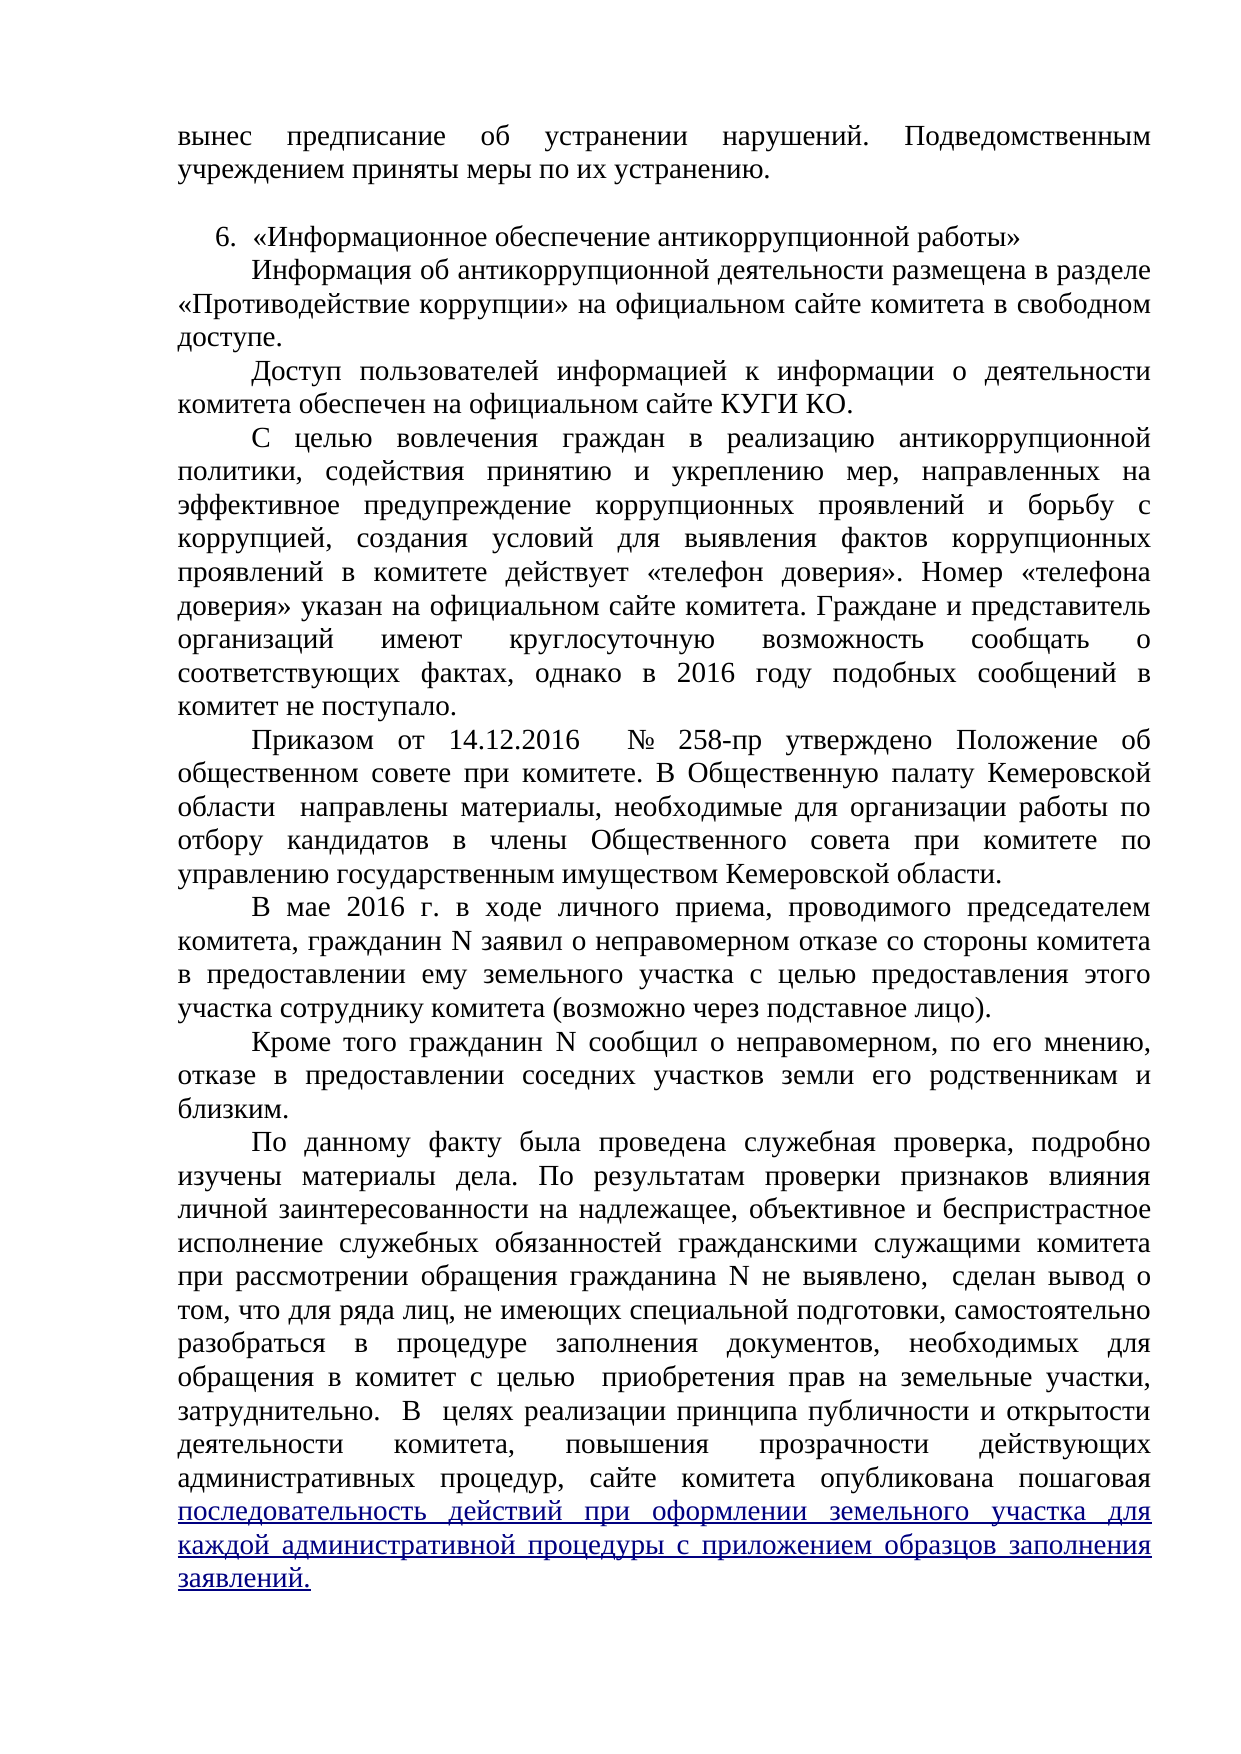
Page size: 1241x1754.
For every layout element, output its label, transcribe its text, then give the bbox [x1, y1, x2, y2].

text вынес предписание об устранении нарушений. Подведомственным учреждением приняты меры по их устранению. [177, 118, 1152, 185]
text Кроме того гражданин N сообщил о неправомерном, по его мнению, отказе в предоставлении соседних участков земли его родственникам и близким. [177, 1024, 1152, 1124]
text каждой административной процедуры с приложением образцов заполнения [177, 1523, 1152, 1556]
text В мае 2016 г. в ходе личного приема, проводимого председателем комитета, гражданин N заявил о неправомерном отказе со стороны комитета в предоставлении ему земельного участка с целью предоставления этого участка сотруднику комитета (возможно через подставное лицо). [177, 889, 1152, 1024]
text Приказом от 14.12.2016 № 258-пр утверждено Положение об общественном совете при комитете. В Общественную палату Кемеровской области направлены материалы, необходимые для организации работы по отбору кандидатов в члены Общественного совета при комитете по управлению государственным имуществом Кемеровской области. [177, 722, 1152, 889]
text заявлений. [177, 1557, 1152, 1594]
text С целью вовлечения граждан в реализацию антикоррупционной политики, содействия принятию и укреплению мер, направленных на эффективное предупреждение коррупционных проявлений и борьбу с коррупцией, создания условий для выявления фактов коррупционных проявлений в комитете действует «телефон доверия». Номер «телефона доверия» указан на официальном сайте комитета. Граждане и представитель организаций имеют круглосуточную возможность сообщать о соответствующих фактах, однако в 2016 году подобных сообщений в комитет не поступало. [177, 420, 1152, 722]
text Доступ пользователей информацией к информации о деятельности комитета обеспечен на официальном сайте КУГИ КО. [177, 353, 1152, 420]
list «Информационное обеспечение антикоррупционной работы» [215, 219, 1152, 252]
text Информация об антикоррупционной деятельности размещена в разделе «Противодействие коррупции» на официальном сайте комитета в свободном доступе. [177, 252, 1152, 353]
text По данному факту была проведена служебная проверка, подробно изучены материалы дела. По результатам проверки признаков влияния личной заинтересованности на надлежащее, объективное и беспристрастное исполнение служебных обязанностей гражданскими служащими комитета при рассмотрении обращения гражданина N не выявлено, сделан вывод о том, что для ряда лиц, не имеющих специальной подготовки, самостоятельно разобраться в процедуре заполнения документов, необходимых для обращения в комитет с целью приобретения прав на земельные участки, затруднительно. В целях реализации принципа публичности и открытости деятельности комитета, повышения прозрачности действующих административных процедур, сайте комитета опубликована пошаговая последовательность действий при оформлении земельного участка для [177, 1124, 1152, 1522]
